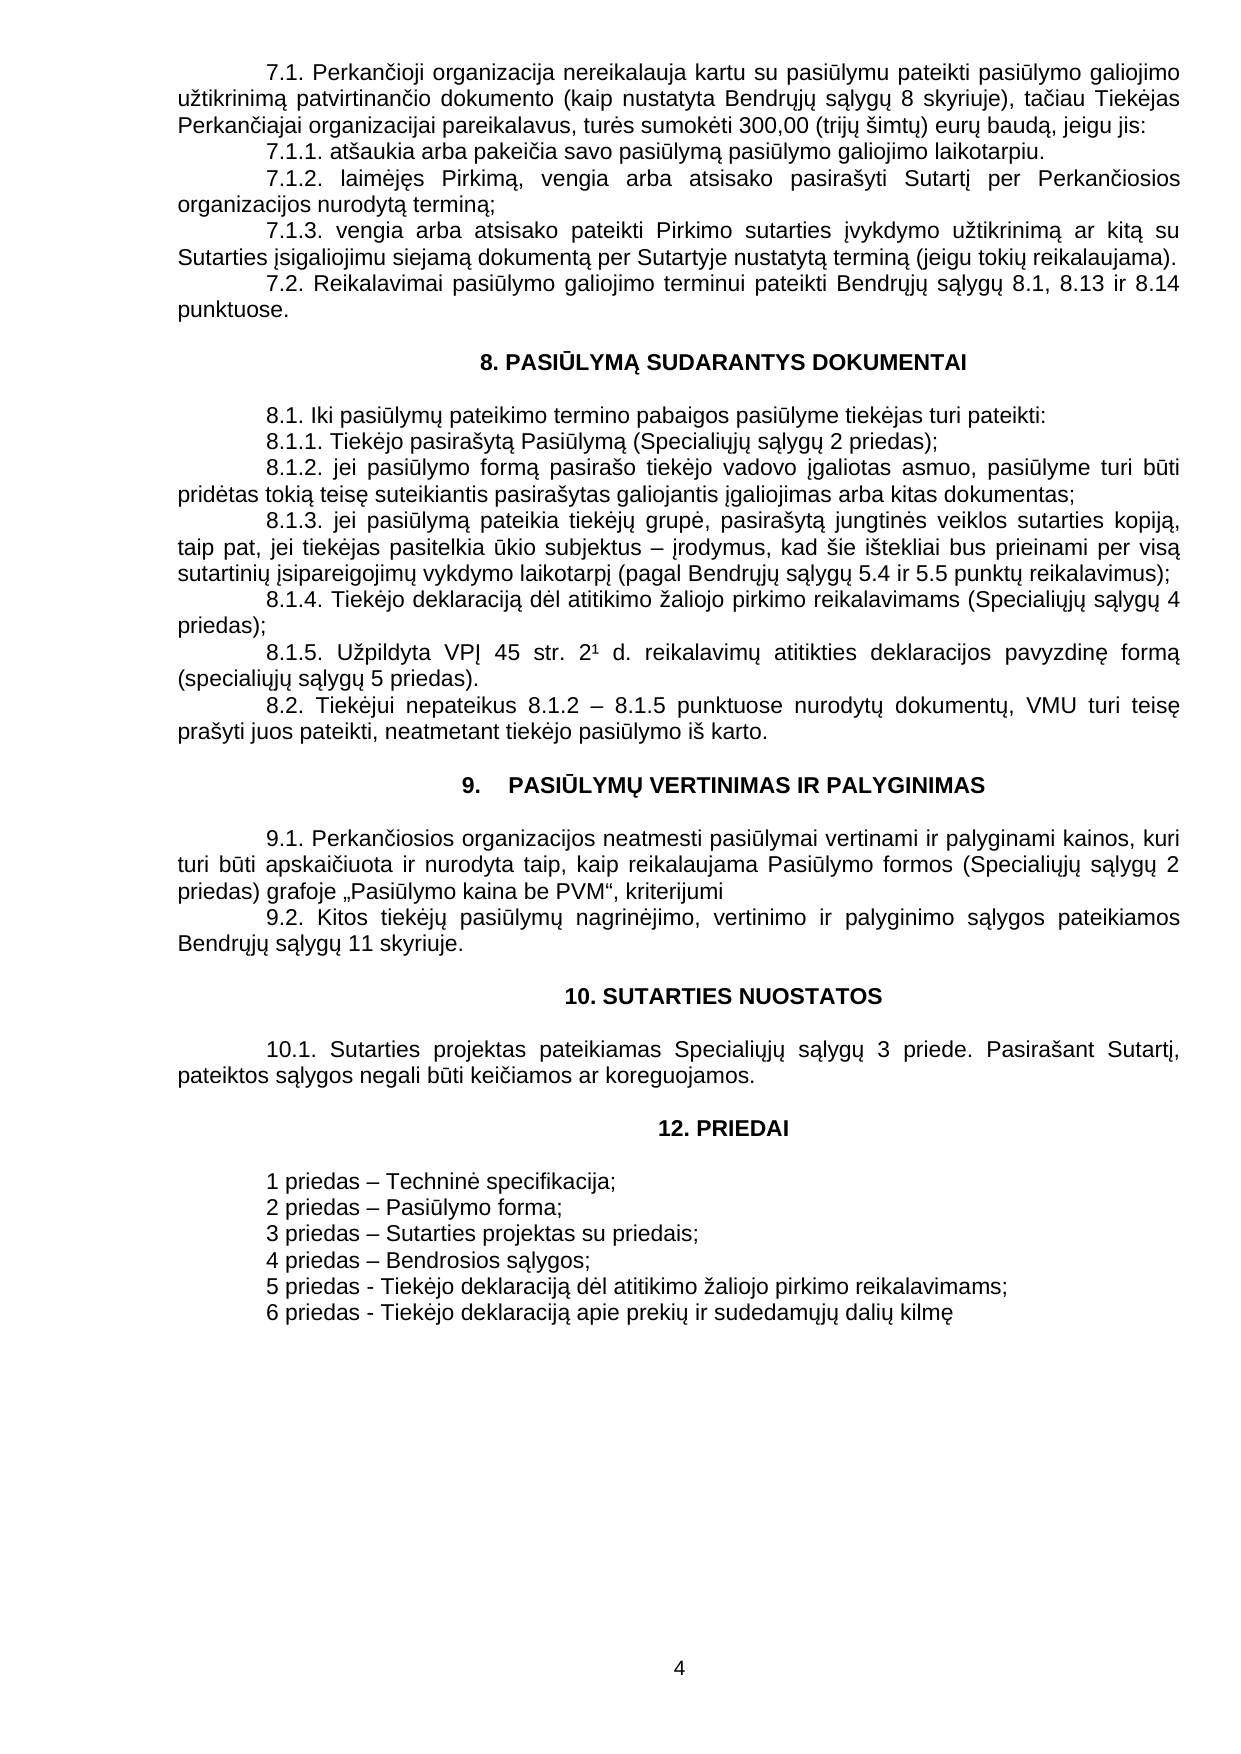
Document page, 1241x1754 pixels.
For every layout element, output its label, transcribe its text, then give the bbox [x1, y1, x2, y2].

text 8.1.2. jei pasiūlymo formą pasirašo tiekėjo vadovo įgaliotas asmuo, pasiūlyme turi būti pridėtas tokią teisę suteikiantis pasirašytas galiojantis įgaliojimas arba kitas dokumentas; [177, 454, 1181, 507]
text 8.1.4. Tiekėjo deklaraciją dėl atitikimo žaliojo pirkimo reikalavimams (Specialiųjų sąlygų 4 priedas); [177, 586, 1181, 639]
text 1 priedas – Techninė specifikacija; [177, 1168, 1181, 1194]
text 5 priedas - Tiekėjo deklaraciją dėl atitikimo žaliojo pirkimo reikalavimams; [177, 1273, 1181, 1299]
text 8.1. Iki pasiūlymų pateikimo termino pabaigos pasiūlyme tiekėjas turi pateikti: [177, 402, 1181, 428]
list PASIŪLYMŲ VERTINIMAS IR PALYGINIMAS [177, 772, 1181, 799]
text 8.1.5. Užpildyta VPĮ 45 str. 2¹ d. reikalavimų atitikties deklaracijos pavyzdinę formą (specialiųjų sąlygų 5 priedas). [177, 639, 1181, 692]
text 8.2. Tiekėjui nepateikus 8.1.2 – 8.1.5 punktuose nurodytų dokumentų, VMU turi teisę prašyti juos pateikti, neatmetant tiekėjo pasiūlymo iš karto. [177, 692, 1181, 744]
text 7.1.1. atšaukia arba pakeičia savo pasiūlymą pasiūlymo galiojimo laikotarpiu. [177, 138, 1181, 164]
text 3 priedas – Sutarties projektas su priedais; [177, 1220, 1181, 1247]
text 7.1.2. laimėjęs Pirkimą, vengia arba atsisako pasirašyti Sutartį per Perkančiosios organizacijos nurodytą terminą; [177, 164, 1181, 217]
text 7.1.3. vengia arba atsisako pateikti Pirkimo sutarties įvykdymo užtikrinimą ar kitą su Sutarties įsigaliojimu siejamą dokumentą per Sutartyje nustatytą terminą (jeigu tokių reikalaujama). [177, 217, 1181, 270]
text 6 priedas - Tiekėjo deklaraciją apie prekių ir sudedamųjų dalių kilmę [177, 1299, 1181, 1326]
text 8.1.3. jei pasiūlymą pateikia tiekėjų grupė, pasirašytą jungtinės veiklos sutarties kopiją, taip pat, jei tiekėjas pasitelkia ūkio subjektus – įrodymus, kad šie ištekliai bus prieinami per visą sutartinių įsipareigojimų vykdymo laikotarpį (pagal Bendrųjų sąlygų 5.4 ir 5.5 punktų reikalavimus); [177, 507, 1181, 586]
subtitle 12. PRIEDAI [177, 1115, 1181, 1141]
text 9.1. Perkančiosios organizacijos neatmesti pasiūlymai vertinami ir palyginami kainos, kuri turi būti apskaičiuota ir nurodyta taip, kaip reikalaujama Pasiūlymo formos (Specialiųjų sąlygų 2 priedas) grafoje „Pasiūlymo kaina be PVM“, kriterijumi [177, 825, 1181, 904]
text 7.1. Perkančioji organizacija nereikalauja kartu su pasiūlymu pateikti pasiūlymo galiojimo užtikrinimą patvirtinančio dokumento (kaip nustatyta Bendrųjų sąlygų 8 skyriuje), tačiau Tiekėjas Perkančiajai organizacijai pareikalavus, turės sumokėti 300,00 (trijų šimtų) eurų baudą, jeigu jis: [177, 59, 1181, 138]
text 7.2. Reikalavimai pasiūlymo galiojimo terminui pateikti Bendrųjų sąlygų 8.1, 8.13 ir 8.14 punktuose. [177, 270, 1181, 323]
text 2 priedas – Pasiūlymo forma; [177, 1194, 1181, 1220]
subtitle 8. PASIŪLYMĄ SUDARANTYS DOKUMENTAI [177, 349, 1181, 375]
text 10.1. Sutarties projektas pateikiamas Specialiųjų sąlygų 3 priede. Pasirašant Sutartį, pateiktos sąlygos negali būti keičiamos ar koreguojamos. [177, 1036, 1181, 1088]
subtitle 10. SUTARTIES NUOSTATOS [177, 983, 1181, 1009]
text 9.2. Kitos tiekėjų pasiūlymų nagrinėjimo, vertinimo ir palyginimo sąlygos pateikiamos Bendrųjų sąlygų 11 skyriuje. [177, 904, 1181, 957]
text 8.1.1. Tiekėjo pasirašytą Pasiūlymą (Specialiųjų sąlygų 2 priedas); [177, 428, 1181, 454]
text 4 priedas – Bendrosios sąlygos; [177, 1247, 1181, 1273]
